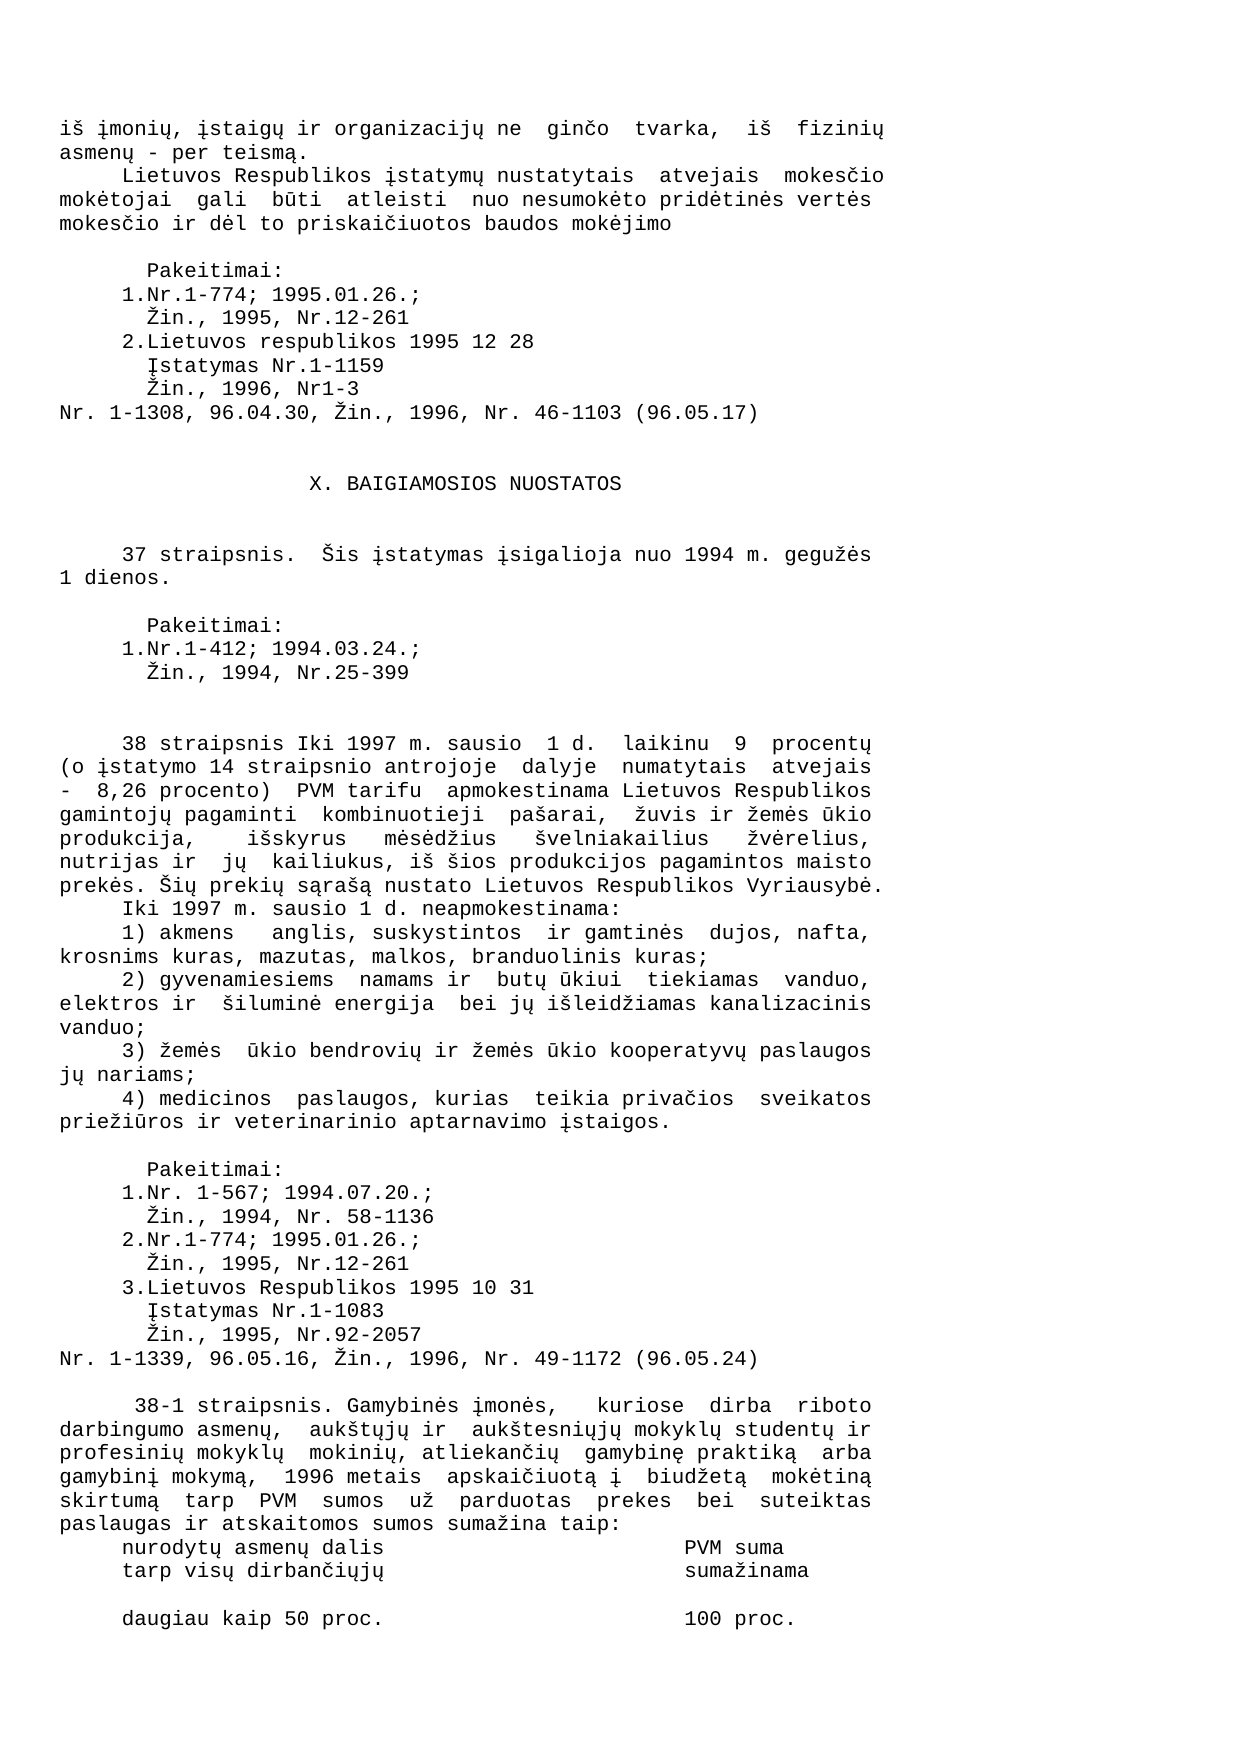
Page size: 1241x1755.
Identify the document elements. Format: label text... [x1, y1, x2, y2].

text produkcija, išskyrus mėsėdžius švelniakailius žvėrelius, [59, 827, 1122, 851]
text 2.Nr.1-774; 1995.01.26.; [59, 1229, 1122, 1253]
text Nr. 1-1308, 96.04.30, Žin., 1996, Nr. 46-1103 (96.05.17) [59, 402, 1122, 426]
text - 8,26 procento) PVM tarifu apmokestinama Lietuvos Respublikos [59, 780, 1122, 804]
text mokėtojai gali būti atleisti nuo nesumokėto pridėtinės vertės [59, 189, 1122, 213]
text 1.Nr.1-412; 1994.03.24.; [59, 638, 1122, 662]
text nurodytų asmenų dalis PVM suma [59, 1537, 1122, 1561]
text gamybinį mokymą, 1996 metais apskaičiuotą į biudžetą mokėtiną [59, 1466, 1122, 1489]
text 4) medicinos paslaugos, kurias teikia privačios sveikatos [59, 1088, 1122, 1111]
text krosnims kuras, mazutas, malkos, branduolinis kuras; [59, 946, 1122, 969]
text elektros ir šiluminė energija bei jų išleidžiamas kanalizacinis [59, 993, 1122, 1017]
text profesinių mokyklų mokinių, atliekančių gamybinę praktiką arba [59, 1442, 1122, 1466]
text asmenų - per teismą. [59, 142, 1122, 165]
text skirtumą tarp PVM sumos už parduotas prekes bei suteiktas [59, 1489, 1122, 1513]
text daugiau kaip 50 proc. 100 proc. [59, 1608, 1122, 1631]
text 3) žemės ūkio bendrovių ir žemės ūkio kooperatyvų paslaugos [59, 1040, 1122, 1064]
text 2.Lietuvos respublikos 1995 12 28 [59, 331, 1122, 354]
text 1 dienos. [59, 567, 1122, 591]
text priežiūros ir veterinarinio aptarnavimo įstaigos. [59, 1111, 1122, 1135]
text 38 straipsnis Iki 1997 m. sausio 1 d. laikinu 9 procentų [59, 733, 1122, 757]
text gamintojų pagaminti kombinuotieji pašarai, žuvis ir žemės ūkio [59, 804, 1122, 827]
text Iki 1997 m. sausio 1 d. neapmokestinama: [59, 898, 1122, 922]
text prekės. Šių prekių sąrašą nustato Lietuvos Respublikos Vyriausybė. [59, 875, 1122, 898]
text Žin., 1995, Nr.92-2057 [59, 1324, 1122, 1348]
text Žin., 1994, Nr.25-399 [59, 662, 1122, 686]
text Pakeitimai: [59, 615, 1122, 638]
text Žin., 1995, Nr.12-261 [59, 307, 1122, 331]
text 1.Nr. 1-567; 1994.07.20.; [59, 1182, 1122, 1206]
text tarp visų dirbančiųjų sumažinama [59, 1561, 1122, 1584]
text Nr. 1-1339, 96.05.16, Žin., 1996, Nr. 49-1172 (96.05.24) [59, 1348, 1122, 1371]
text 38-1 straipsnis. Gamybinės įmonės, kuriose dirba riboto [59, 1395, 1122, 1419]
text 37 straipsnis. Šis įstatymas įsigalioja nuo 1994 m. gegužės [59, 544, 1122, 567]
text Pakeitimai: [59, 260, 1122, 284]
text paslaugas ir atskaitomos sumos sumažina taip: [59, 1513, 1122, 1537]
text 1.Nr.1-774; 1995.01.26.; [59, 284, 1122, 307]
text mokesčio ir dėl to priskaičiuotos baudos mokėjimo [59, 213, 1122, 236]
text (o įstatymo 14 straipsnio antrojoje dalyje numatytais atvejais [59, 757, 1122, 780]
text 2) gyvenamiesiems namams ir butų ūkiui tiekiamas vanduo, [59, 969, 1122, 993]
text Lietuvos Respublikos įstatymų nustatytais atvejais mokesčio [59, 165, 1122, 189]
text 1) akmens anglis, suskystintos ir gamtinės dujos, nafta, [59, 922, 1122, 946]
text Įstatymas Nr.1-1083 [59, 1300, 1122, 1324]
text vanduo; [59, 1017, 1122, 1040]
text X. BAIGIAMOSIOS NUOSTATOS [59, 473, 1122, 496]
text Žin., 1995, Nr.12-261 [59, 1253, 1122, 1277]
text 3.Lietuvos Respublikos 1995 10 31 [59, 1277, 1122, 1300]
text Žin., 1994, Nr. 58-1136 [59, 1206, 1122, 1229]
text Žin., 1996, Nr1-3 [59, 378, 1122, 402]
text Įstatymas Nr.1-1159 [59, 354, 1122, 378]
text nutrijas ir jų kailiukus, iš šios produkcijos pagamintos maisto [59, 851, 1122, 875]
text darbingumo asmenų, aukštųjų ir aukštesniųjų mokyklų studentų ir [59, 1419, 1122, 1442]
text Pakeitimai: [59, 1158, 1122, 1182]
text jų nariams; [59, 1064, 1122, 1088]
text iš įmonių, įstaigų ir organizacijų ne ginčo tvarka, iš fizinių [59, 118, 1122, 142]
